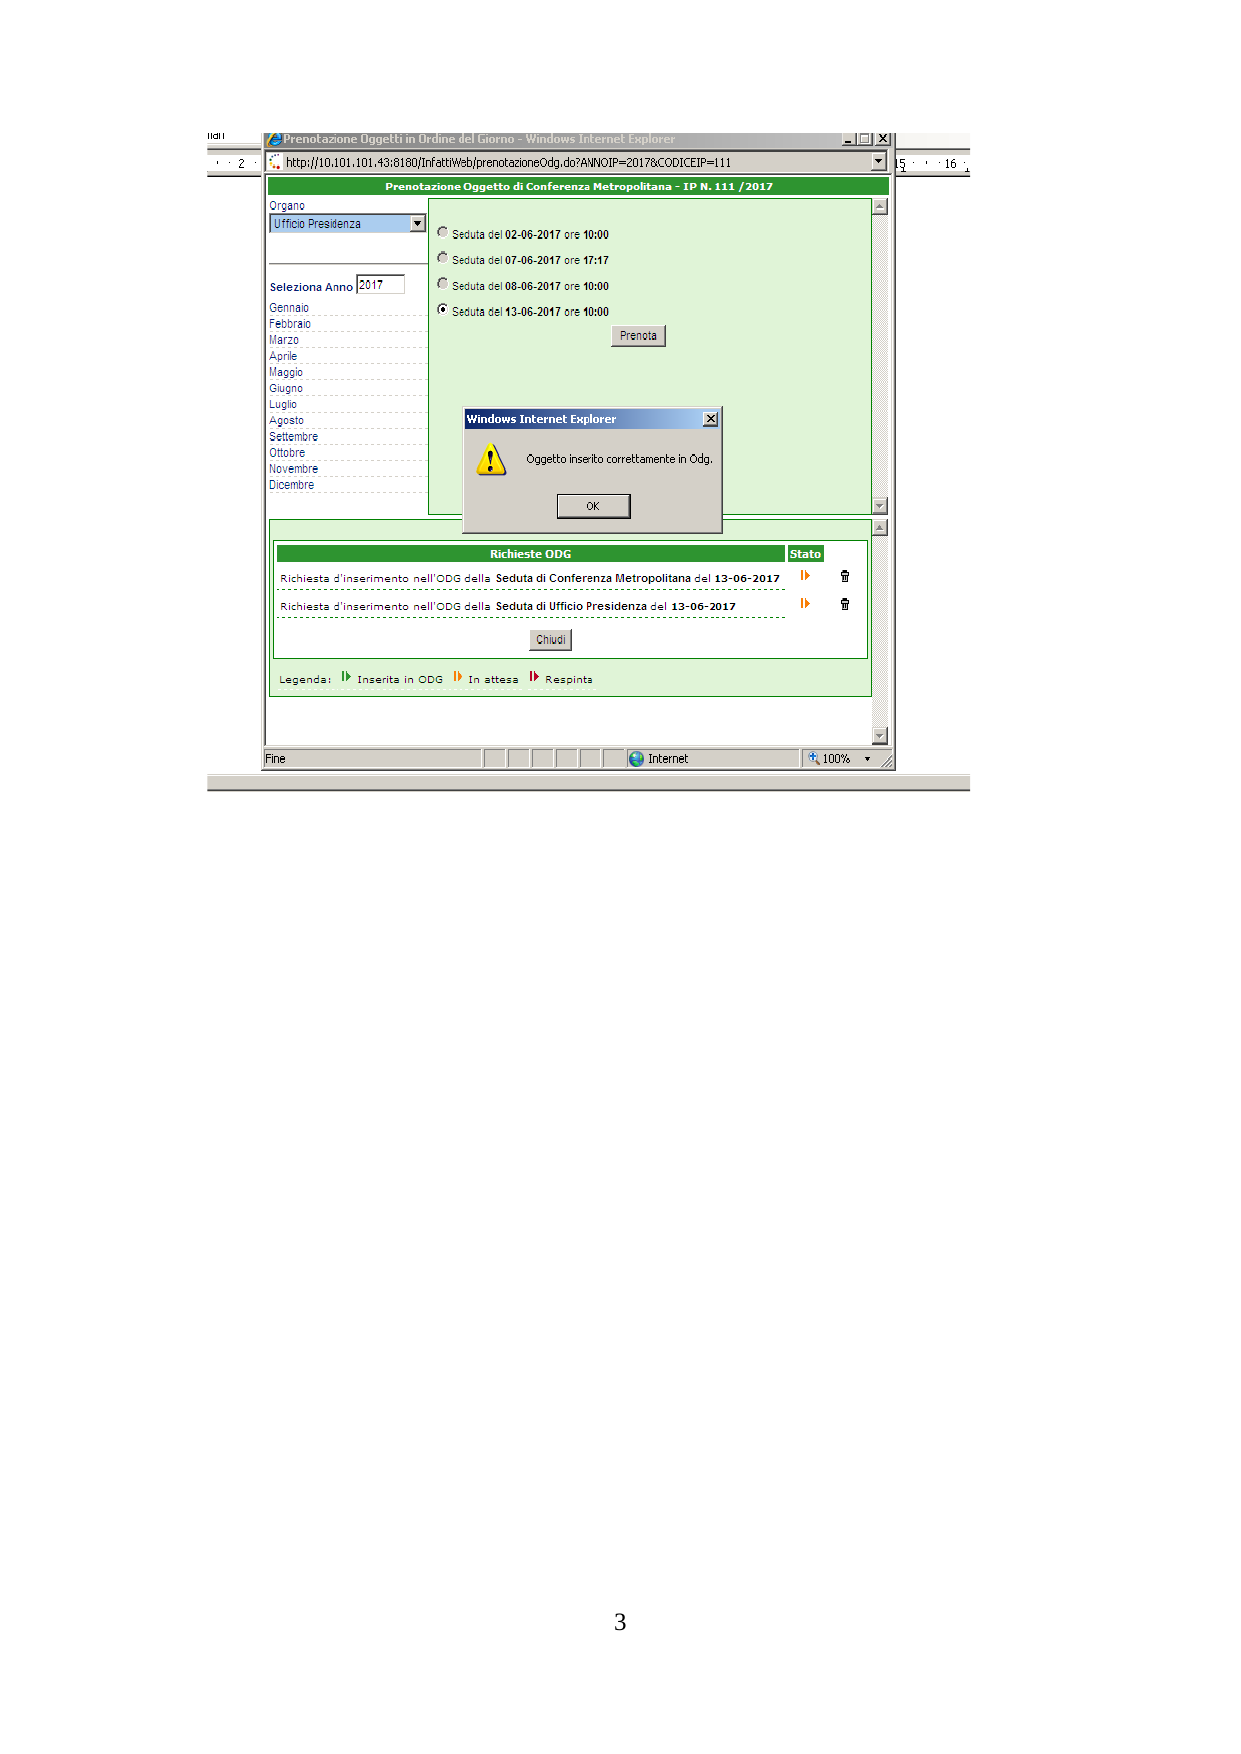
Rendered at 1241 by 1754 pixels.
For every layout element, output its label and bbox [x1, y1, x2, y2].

picture [207, 133, 971, 792]
